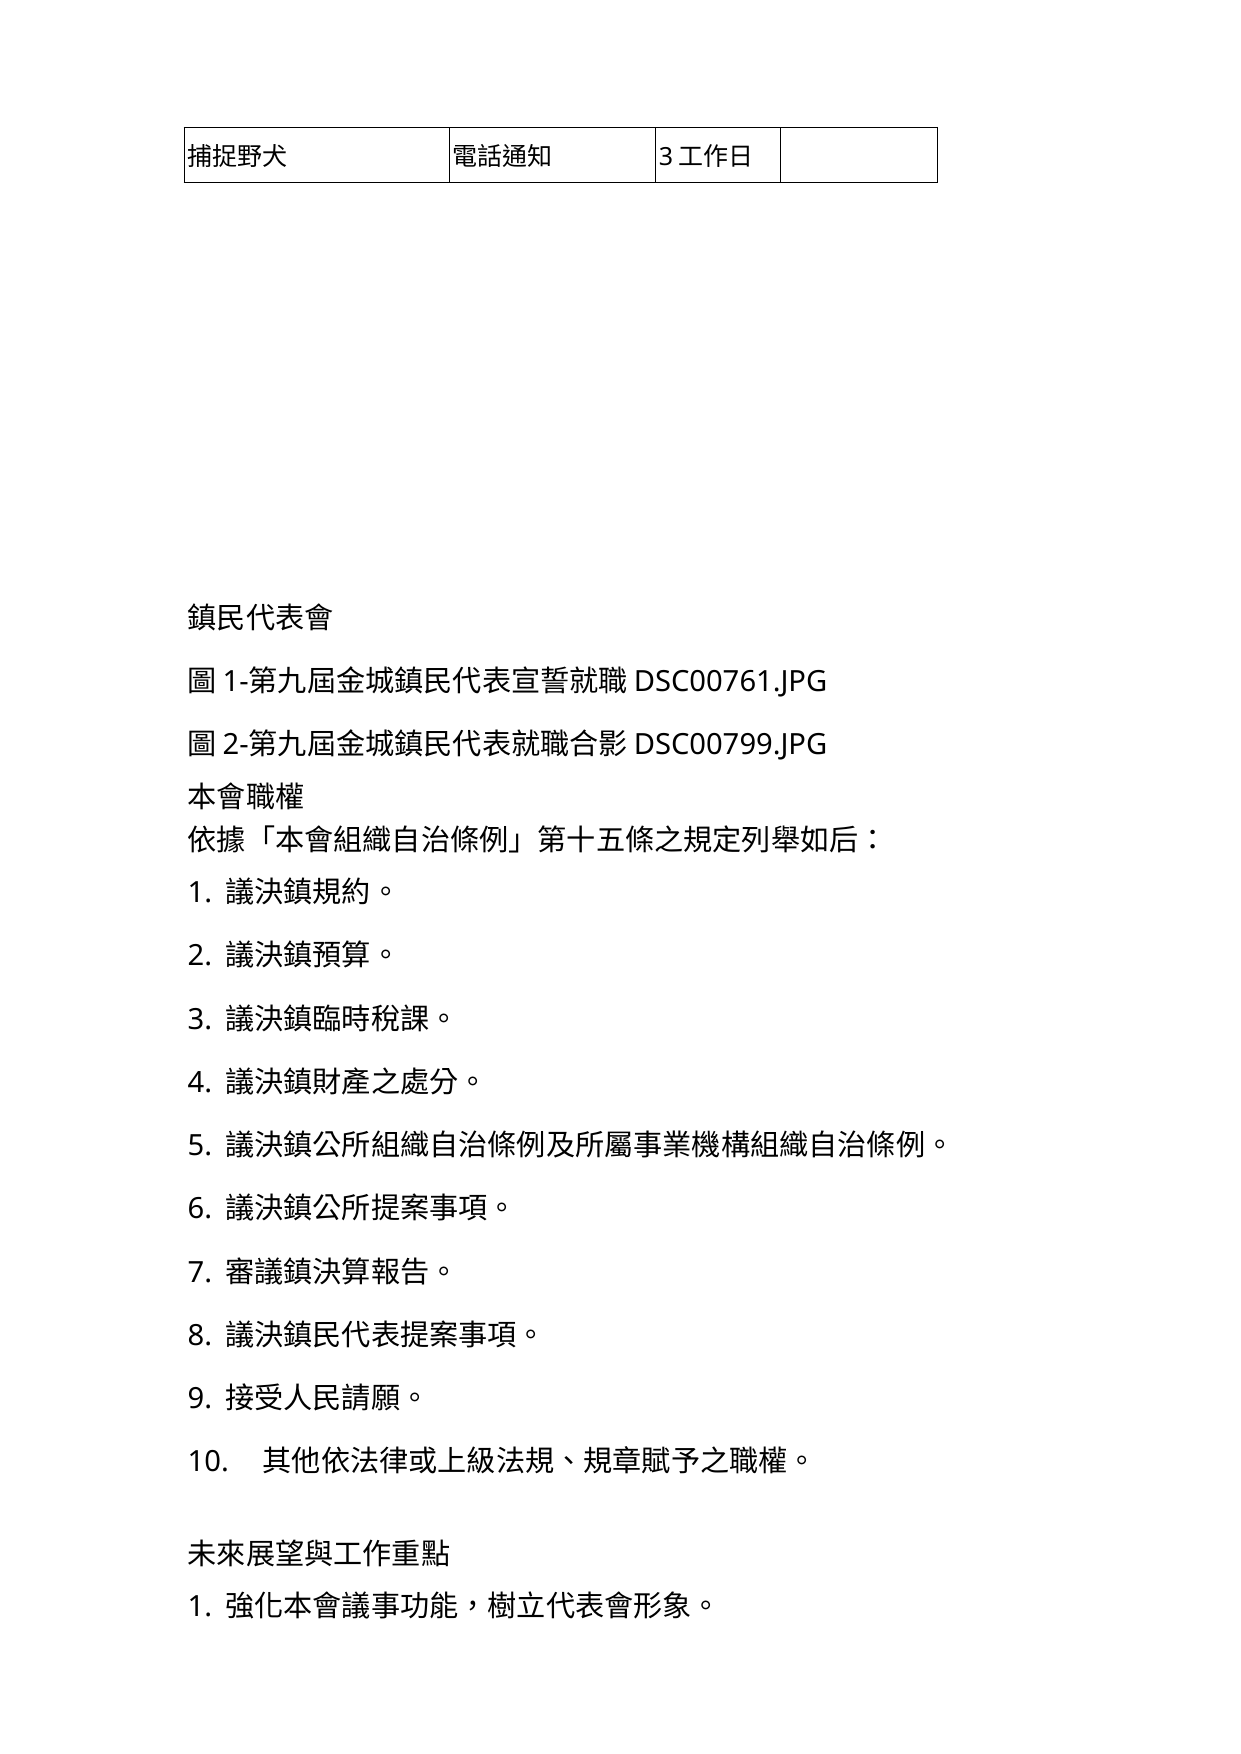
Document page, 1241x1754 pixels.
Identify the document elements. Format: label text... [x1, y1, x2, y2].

table_cell 電話通知 [450, 128, 655, 182]
title 未來展望與工作重點 [187, 1530, 1050, 1573]
table_cell [781, 128, 937, 182]
list 議決鎮公所提案事項。 [187, 1185, 1050, 1227]
list 其他依法律或上級法規、規章賦予之職權。 [187, 1438, 1050, 1480]
list 強化本會議事功能，樹立代表會形象。 [187, 1583, 1050, 1625]
list 議決鎮預算。 [187, 932, 1050, 974]
list 議決鎮公所組織自治條例及所屬事業機構組織自治條例。 [187, 1122, 1050, 1164]
text 圖2-第九屆金城鎮民代表就職合影DSC00799.JPG [187, 721, 903, 763]
text 圖1-第九屆金城鎮民代表宣誓就職DSC00761.JPG [187, 658, 903, 700]
list 審議鎮決算報告。 [187, 1248, 1050, 1291]
list 議決鎮規約。 [187, 869, 1050, 911]
list 議決鎮臨時稅課。 [187, 995, 1050, 1038]
list 議決鎮財產之處分。 [187, 1058, 1050, 1101]
table_cell 3工作日 [656, 128, 780, 182]
text 依據「本會組織自治條例」第十五條之規定列舉如后： [187, 816, 1050, 858]
list 接受人民請願。 [187, 1374, 1050, 1417]
list 議決鎮民代表提案事項。 [187, 1311, 1050, 1354]
text 本會職權 [187, 774, 903, 816]
table_cell 捕捉野犬 [185, 128, 449, 182]
text 鎮民代表會 [187, 594, 903, 637]
